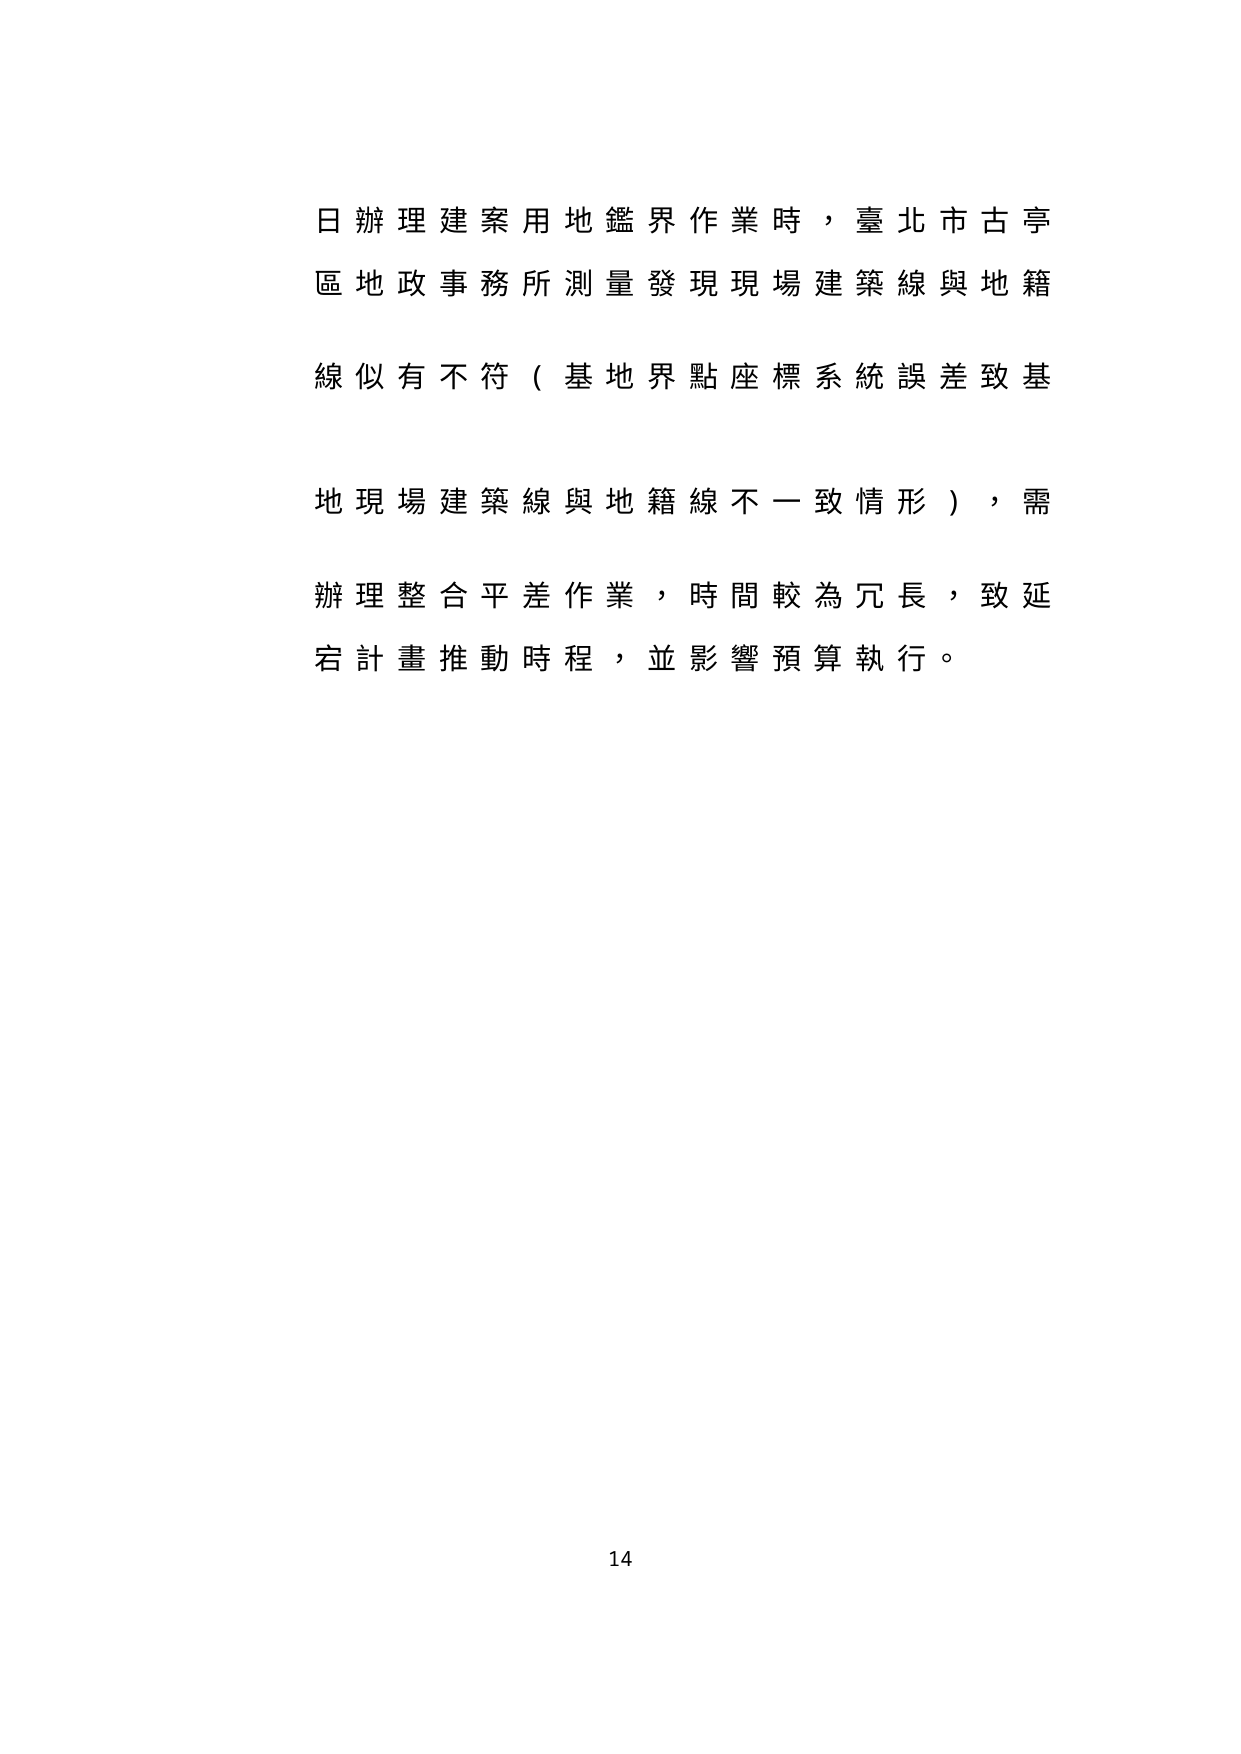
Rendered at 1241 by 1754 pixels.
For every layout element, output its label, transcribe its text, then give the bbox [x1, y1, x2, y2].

text 臺灣高等法院原預定於103至107年度辦理「新建檔卷大樓暨法官職務宿舍計畫」，嗣依立法院審查103年度中央政府總預算案時，有關建請不得用於不符興建職務宿舍條件之規劃等決議，陳報司法院核備撤銷未執行。嗣經臺灣高等法院變更計畫，並於104年4月邀集臺灣臺北、士林、新北地方法院召開「聯合檔案暨贓證物庫大樓興建計畫」推動小組會議，規劃於臺北市木柵區興建聯合檔案暨贓證物庫大樓(地下2層，地上10層，以下簡稱檔證大樓)，計畫自105年10月起辦理，總經費4億8,756萬8千元，預計於109年底完工。截至107年底止，累計已編列預算2,776萬6千元，累計執行數801萬9千元，累計執行率28.88%；107年度可支用預算數2,308萬7千元，執行結果，本期執行數334萬元(均為實現數)，預算執行率僅為14.47%，究其原因主要係臺灣高等法院會同地政機關於107年5月8日辦理建案用地鑑界作業時，臺北市古亭區地政事務所測量發現現場建築線與地籍線似有不符(基地界點座標系統誤差致基地現場建築線與地籍線不一致情形)，需辦理整合平差作業，時間較為冗長，致延宕計畫推動時程，並影響預算執行。 [271, 177, 1058, 677]
